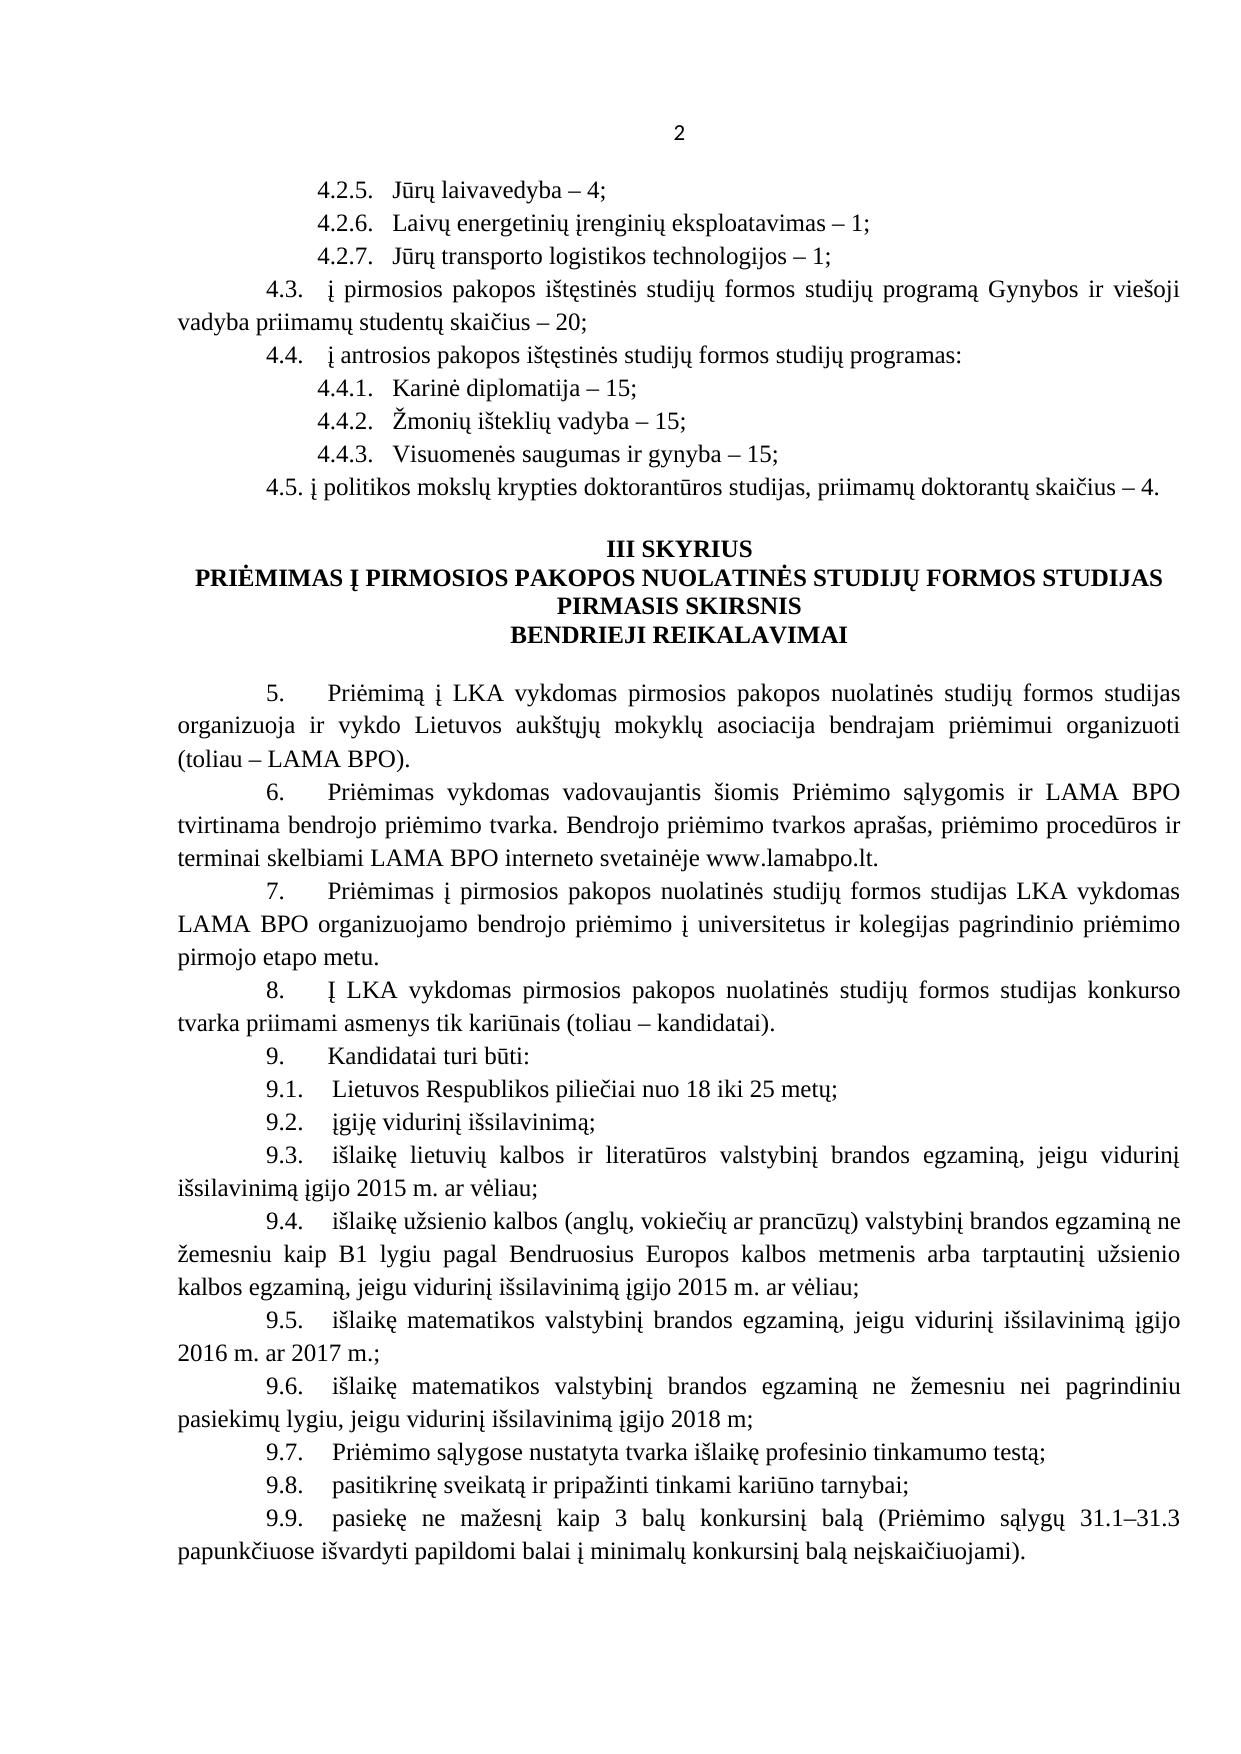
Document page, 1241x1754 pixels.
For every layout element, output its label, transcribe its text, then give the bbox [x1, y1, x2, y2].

text 4.4.3. Visuomenės saugumas ir gynyba – 15; [317, 439, 1181, 468]
text BENDRIEJI REIKALAVIMAI [177, 620, 1181, 649]
text 4.3. į pirmosios pakopos ištęstinės studijų formos studijų programą Gynybos ir viešoji vadyba priimamų studentų skaičius – 20; [177, 274, 1181, 336]
text 5. Priėmimą į LKA vykdomas pirmosios pakopos nuolatinės studijų formos studijas organizuoja ir vykdo Lietuvos aukštųjų mokyklų asociacija bendrajam priėmimui organizuoti (toliau – LAMA BPO). [177, 678, 1181, 772]
text PIRMASIS SKIRSNIS [177, 591, 1181, 620]
text 9. Kandidatai turi būti: [177, 1041, 1181, 1069]
text 8. Į LKA vykdomas pirmosios pakopos nuolatinės studijų formos studijas konkurso tvarka priimami asmenys tik kariūnais (toliau – kandidatai). [177, 975, 1181, 1037]
text 7. Priėmimas į pirmosios pakopos nuolatinės studijų formos studijas LKA vykdomas LAMA BPO organizuojamo bendrojo priėmimo į universitetus ir kolegijas pagrindinio priėmimo pirmojo etapo metu. [177, 876, 1181, 971]
text 4.4.1. Karinė diplomatija – 15; [317, 373, 1181, 402]
text 4.5. į politikos mokslų krypties doktorantūros studijas, priimamų doktorantų skaičius – 4. [266, 472, 1181, 501]
text III SKYRIUS [177, 534, 1181, 563]
text 4.4.2. Žmonių išteklių vadyba – 15; [317, 406, 1181, 435]
text 4.4. į antrosios pakopos ištęstinės studijų formos studijų programas: [177, 340, 1181, 369]
text 9.1. Lietuvos Respublikos piliečiai nuo 18 iki 25 metų; [177, 1074, 1181, 1103]
text 6. Priėmimas vykdomas vadovaujantis šiomis Priėmimo sąlygomis ir LAMA BPO tvirtinama bendrojo priėmimo tvarka. Bendrojo priėmimo tvarkos aprašas, priėmimo procedūros ir terminai skelbiami LAMA BPO interneto svetainėje www.lamabpo.lt. [177, 777, 1181, 871]
text 9.4. išlaikę užsienio kalbos (anglų, vokiečių ar prancūzų) valstybinį brandos egzaminą ne žemesniu kaip B1 lygiu pagal Bendruosius Europos kalbos metmenis arba tarptautinį užsienio kalbos egzaminą, jeigu vidurinį išsilavinimą įgijo 2015 m. ar vėliau; [177, 1206, 1181, 1301]
text 9.8. pasitikrinę sveikatą ir pripažinti tinkami kariūno tarnybai; [177, 1470, 1181, 1499]
text 4.2.6. Laivų energetinių įrenginių eksploatavimas – 1; [317, 208, 1181, 237]
text 9.9. pasiekę ne mažesnį kaip 3 balų konkursinį balą (Priėmimo sąlygų 31.1–31.3 papunkčiuose išvardyti papildomi balai į minimalų konkursinį balą neįskaičiuojami). [177, 1503, 1181, 1565]
text PRIĖMIMAS Į PIRMOSIOS PAKOPOS NUOLATINĖS STUDIJŲ FORMOS STUDIJAS [177, 563, 1181, 591]
text 9.6. išlaikę matematikos valstybinį brandos egzaminą ne žemesniu nei pagrindiniu pasiekimų lygiu, jeigu vidurinį išsilavinimą įgijo 2018 m; [177, 1371, 1181, 1433]
text 9.2. įgiję vidurinį išsilavinimą; [177, 1107, 1181, 1136]
text 4.2.5. Jūrų laivavedyba – 4; [317, 175, 1181, 204]
text 9.3. išlaikę lietuvių kalbos ir literatūros valstybinį brandos egzaminą, jeigu vidurinį išsilavinimą įgijo 2015 m. ar vėliau; [177, 1140, 1181, 1202]
text 9.5. išlaikę matematikos valstybinį brandos egzaminą, jeigu vidurinį išsilavinimą įgijo 2016 m. ar 2017 m.; [177, 1305, 1181, 1367]
text 9.7. Priėmimo sąlygose nustatyta tvarka išlaikę profesinio tinkamumo testą; [177, 1437, 1181, 1466]
text 4.2.7. Jūrų transporto logistikos technologijos – 1; [317, 241, 1181, 270]
